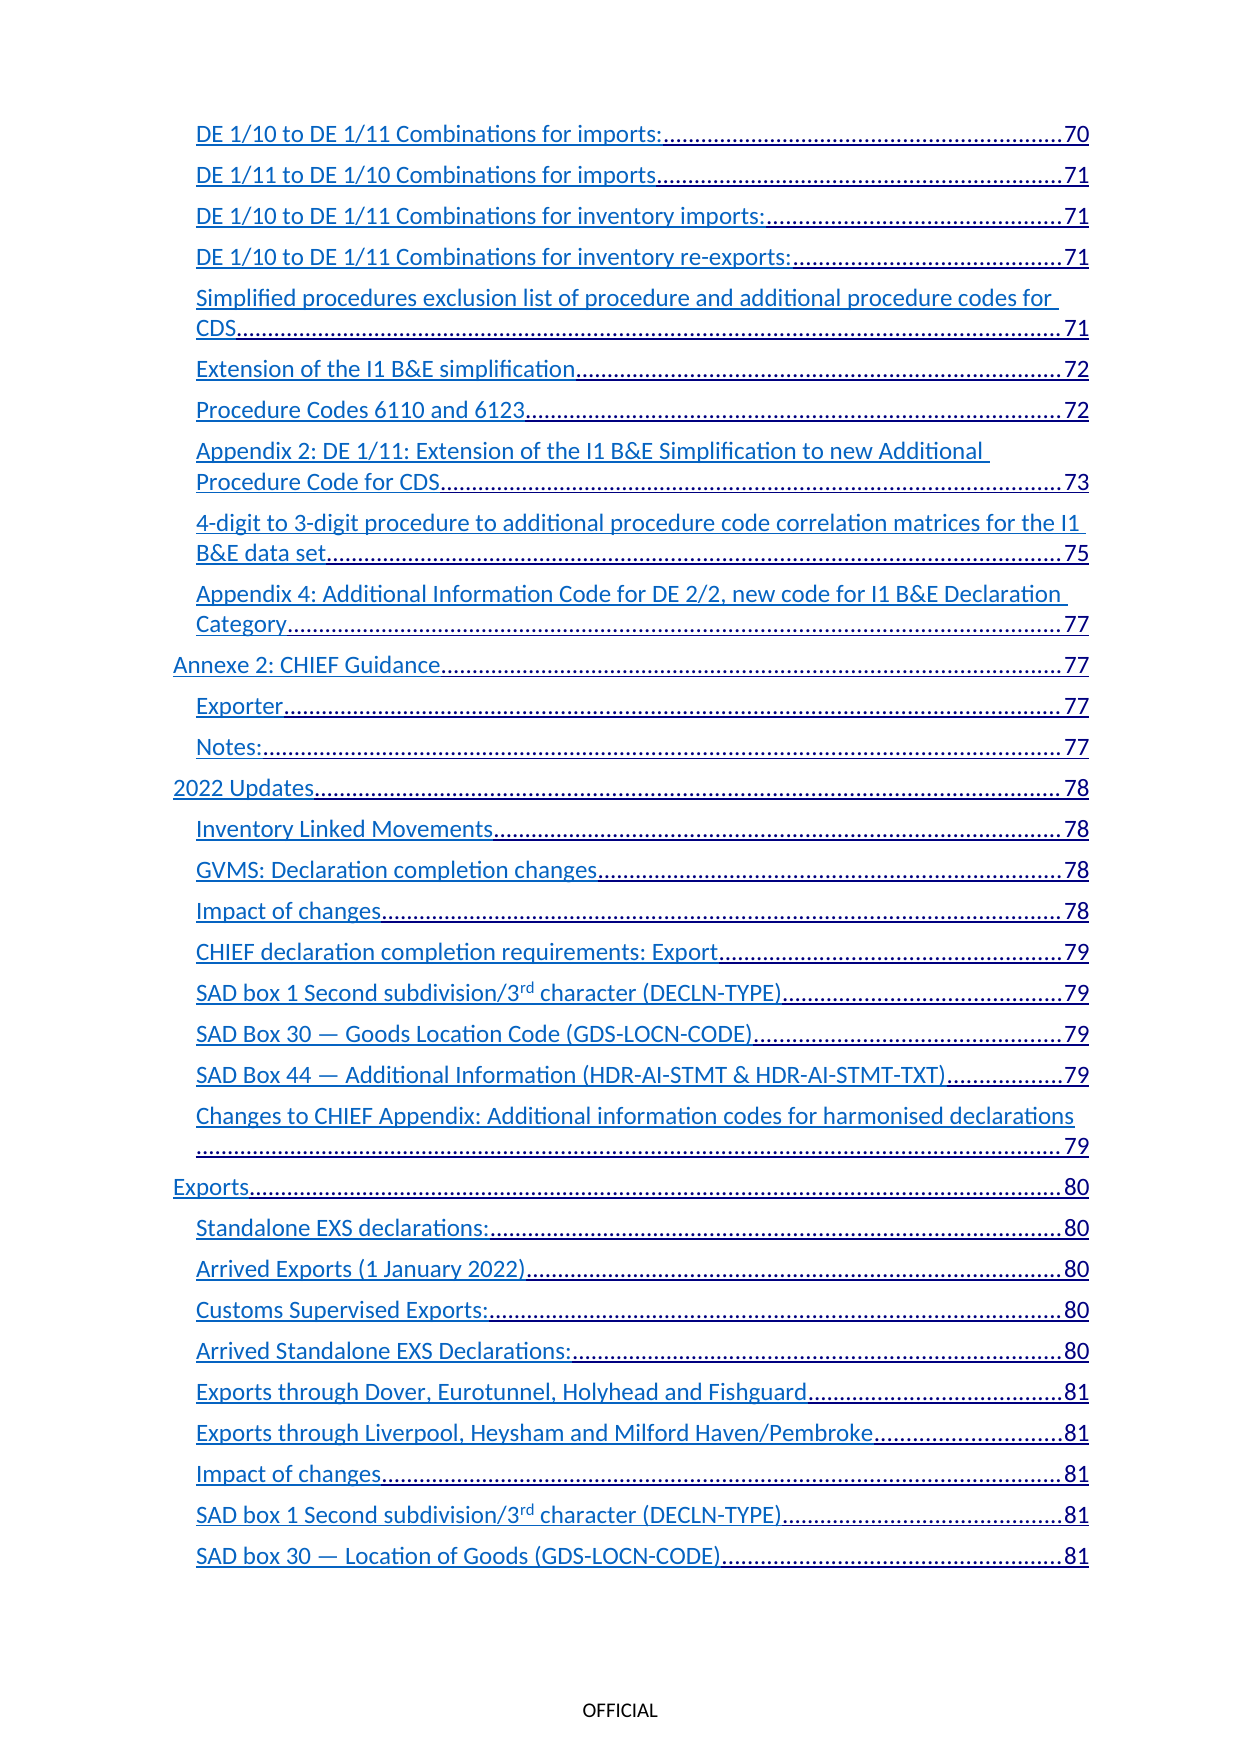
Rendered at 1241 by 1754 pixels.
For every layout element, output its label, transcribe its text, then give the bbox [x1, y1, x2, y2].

text Arrived Standalone EXS Declarations: 80 [196, 1335, 1090, 1366]
text Procedure Codes 6110 and 6123 72 [196, 394, 1090, 425]
text SAD Box 30 — Goods Location Code (GDS-LOCN-CODE) 79 [196, 1018, 1090, 1048]
text Standalone EXS declarations: 80 [196, 1212, 1090, 1243]
text Simplified procedures exclusion list of procedure and additional procedure codes for CDS 71 [196, 282, 1090, 343]
text Inventory Linked Movements 78 [196, 813, 1090, 844]
text SAD box 1 Second subdivision/3rd character (DECLN-TYPE) 81 [196, 1499, 1090, 1529]
text DE 1/10 to DE 1/11 Combinations for inventory imports: 71 [196, 200, 1090, 231]
text Exporter 77 [196, 691, 1090, 721]
text SAD Box 44 — Additional Information (HDR-AI-STMT & HDR-AI-STMT-TXT) 79 [196, 1059, 1090, 1089]
text Appendix 2: DE 1/11: Extension of the I1 B&E Simplification to new Additional Procedure Code for CDS 73 [196, 435, 1090, 496]
text Extension of the I1 B&E simplification 72 [196, 353, 1090, 384]
text Notes: 77 [196, 731, 1090, 762]
text DE 1/10 to DE 1/11 Combinations for imports: 70 [196, 118, 1090, 149]
text SAD box 1 Second subdivision/3rd character (DECLN-TYPE) 79 [196, 977, 1090, 1008]
text Exports through Liverpool, Heysham and Milford Haven/Pembroke 81 [196, 1417, 1090, 1447]
text DE 1/11 to DE 1/10 Combinations for imports 71 [196, 159, 1090, 189]
text Customs Supervised Exports: 80 [196, 1294, 1090, 1325]
text Exports 80 [173, 1171, 1090, 1202]
text Impact of changes 81 [196, 1458, 1090, 1488]
text Impact of changes 78 [196, 895, 1090, 926]
text 4-digit to 3-digit procedure to additional procedure code correlation matrices for the I1 B&E data set 75 [196, 507, 1090, 568]
text Changes to CHIEF Appendix: Additional information codes for harmonised declarations 79 [196, 1100, 1090, 1161]
text Arrived Exports (1 January 2022) 80 [196, 1253, 1090, 1284]
text Annexe 2: CHIEF Guidance 77 [173, 649, 1090, 680]
text GVMS: Declaration completion changes 78 [196, 854, 1090, 885]
text DE 1/10 to DE 1/11 Combinations for inventory re-exports: 71 [196, 241, 1090, 271]
text 2022 Updates 78 [173, 772, 1090, 803]
text SAD box 30 — Location of Goods (GDS-LOCN-CODE) 81 [196, 1540, 1090, 1570]
text Appendix 4: Additional Information Code for DE 2/2, new code for I1 B&E Declaration Category 77 [196, 578, 1090, 639]
text Exports through Dover, Eurotunnel, Holyhead and Fishguard 81 [196, 1376, 1090, 1407]
text CHIEF declaration completion requirements: Export 79 [196, 936, 1090, 967]
